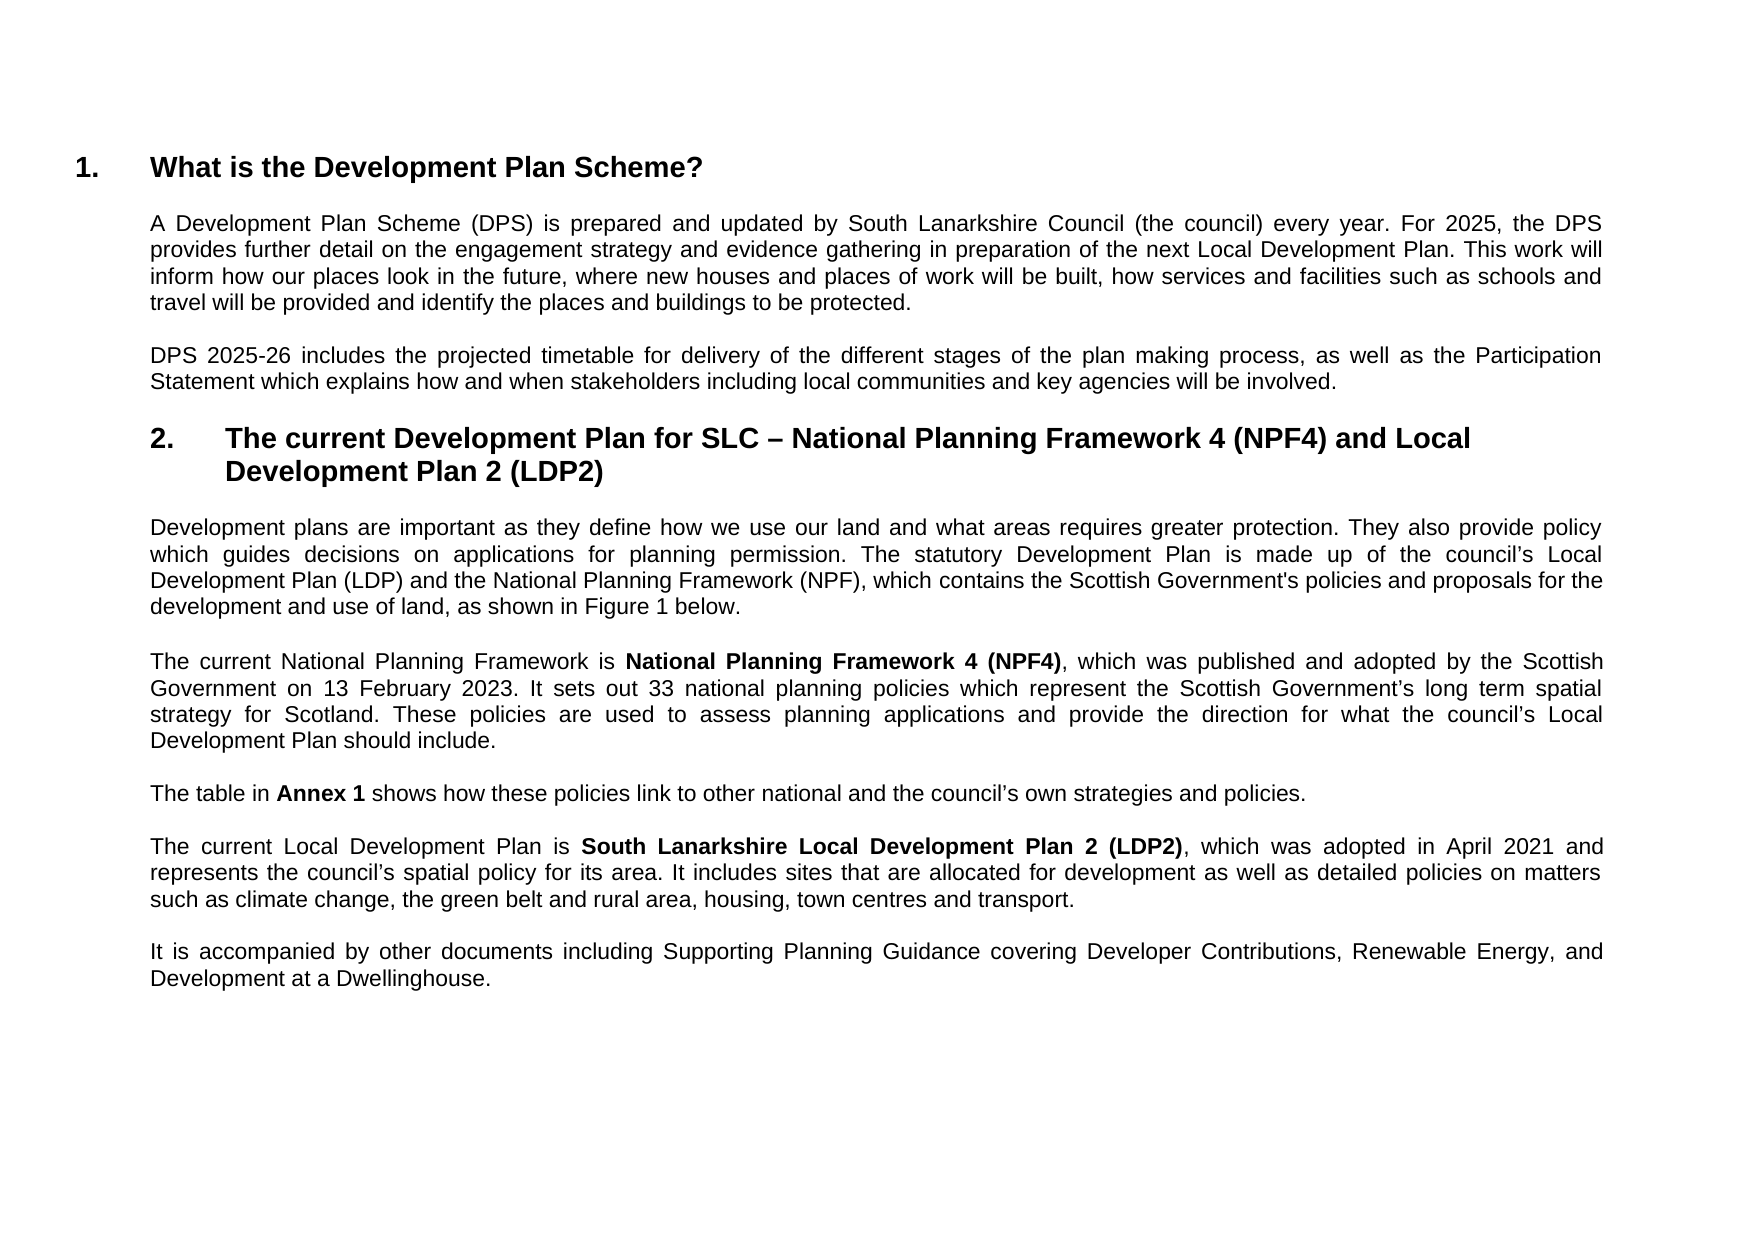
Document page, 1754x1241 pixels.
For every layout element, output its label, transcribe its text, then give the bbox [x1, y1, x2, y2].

subtitle What is the Development Plan Scheme? [75, 150, 1604, 183]
text Development plans are important as they define how we use our land and what areas requires greater protection. They also provide policy which guides decisions on applications for planning permission. The statutory Development Plan is made up of the council’s Local Development Plan (LDP) and the National Planning Framework (NPF), which contains the Scottish Government's policies and proposals for the development and use of land, as shown in Figure 1 below. [150, 514, 1604, 619]
text DPS 2025-26 includes the projected timetable for delivery of the different stages of the plan making process, as well as the Participation Statement which explains how and when stakeholders including local communities and key agencies will be involved. [150, 342, 1604, 394]
text The current National Planning Framework is National Planning Framework 4 (NPF4), which was published and adopted by the Scottish Government on 13 February 2023. It sets out 33 national planning policies which represent the Scottish Government’s long term spatial strategy for Scotland. These policies are used to assess planning applications and provide the direction for what the council’s Local Development Plan should include. [150, 648, 1604, 754]
text The table in Annex 1 shows how these policies link to other national and the council’s own strategies and policies. [150, 780, 1604, 806]
subtitle 2. The current Development Plan for SLC – National Planning Framework 4 (NPF4) and Local Development Plan 2 (LDP2) [150, 421, 1604, 488]
text The current Local Development Plan is South Lanarkshire Local Development Plan 2 (LDP2), which was adopted in April 2021 and represents the council’s spatial policy for its area. It includes sites that are allocated for development as well as detailed policies on matters such as climate change, the green belt and rural area, housing, town centres and transport. [150, 833, 1604, 912]
text It is accompanied by other documents including Supporting Planning Guidance covering Developer Contributions, Renewable Energy, and Development at a Dwellinghouse. [150, 938, 1604, 991]
text A Development Plan Scheme (DPS) is prepared and updated by South Lanarkshire Council (the council) every year. For 2025, the DPS provides further detail on the engagement strategy and evidence gathering in preparation of the next Local Development Plan. This work will inform how our places look in the future, where new houses and places of work will be built, how services and facilities such as schools and travel will be provided and identify the places and buildings to be protected. [150, 210, 1604, 315]
